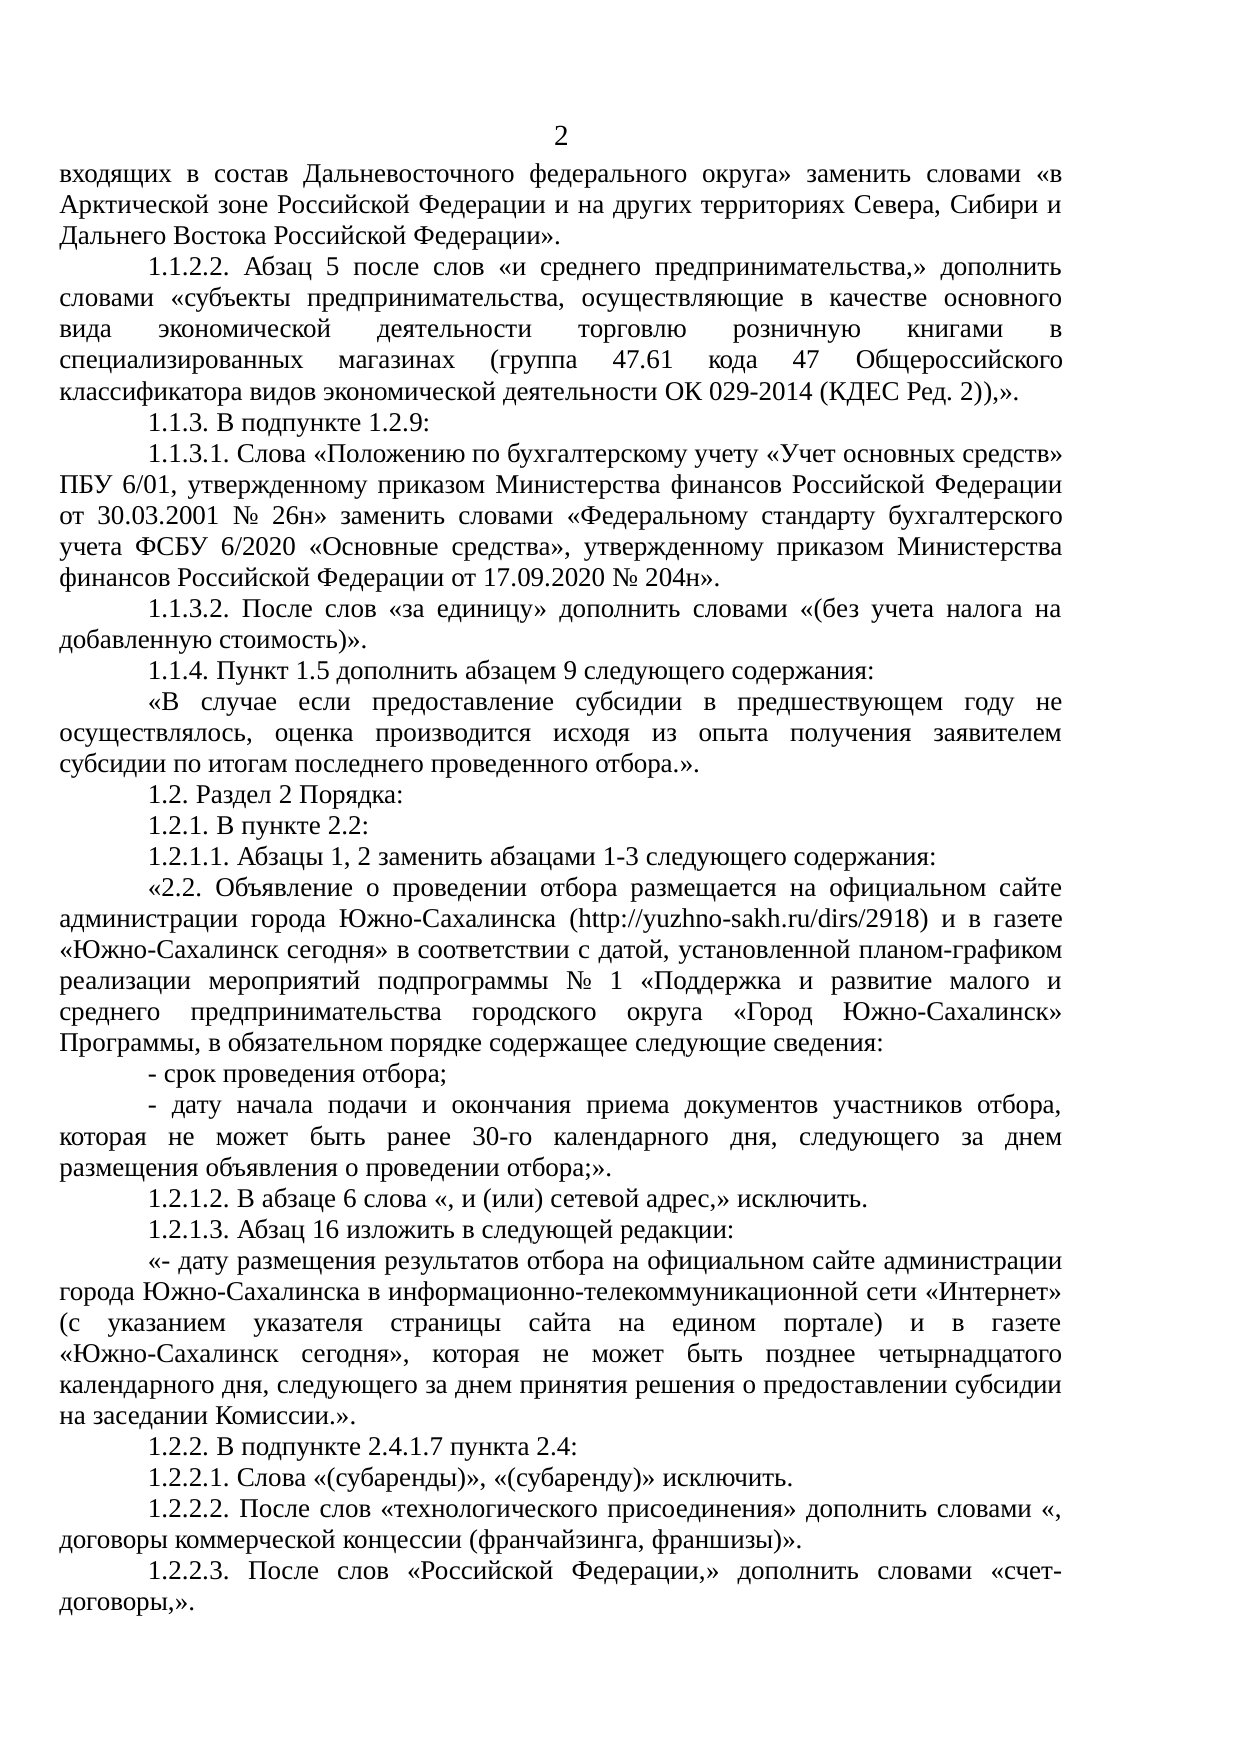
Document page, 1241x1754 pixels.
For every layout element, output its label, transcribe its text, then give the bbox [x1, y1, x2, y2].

text «2.2. Объявление о проведении отбора размещается на официальном сайте администрации города Южно-Сахалинска (http://yuzhno-sakh.ru/dirs/2918) и в газете «Южно-Сахалинск сегодня» в соответствии с датой, установленной планом-графиком реализации мероприятий подпрограммы № 1 «Поддержка и развитие малого и среднего предпринимательства городского округа «Город Южно-Сахалинск» Программы, в обязательном порядке содержащее следующие сведения: [59, 872, 1063, 1058]
text 1.1.2.2. Абзац 5 после слов «и среднего предпринимательства,» дополнить словами «субъекты предпринимательства, осуществляющие в качестве основного вида экономической деятельности торговлю розничную книгами в специализированных магазинах (группа 47.61 кода 47 Общероссийского классификатора видов экономической деятельности ОК 029-2014 (КДЕС Ред. 2)),». [59, 251, 1063, 406]
text 1.2.1.3. Абзац 16 изложить в следующей редакции: [59, 1213, 1063, 1244]
text 1.2.2.1. Слова «(субаренды)», «(субаренду)» исключить. [59, 1461, 1063, 1492]
text 1.2.2. В подпункте 2.4.1.7 пункта 2.4: [59, 1430, 1063, 1461]
text входящих в состав Дальневосточного федерального округа» заменить словами «в Арктической зоне Российской Федерации и на других территориях Севера, Сибири и Дальнего Востока Российской Федерации». [59, 158, 1063, 251]
text 1.1.3. В подпункте 1.2.9: [59, 406, 1063, 437]
text 1.1.4. Пункт 1.5 дополнить абзацем 9 следующего содержания: [59, 654, 1063, 685]
text «- дату размещения результатов отбора на официальном сайте администрации города Южно-Сахалинска в информационно-телекоммуникационной сети «Интернет» (с указанием указателя страницы сайта на едином портале) и в газете «Южно-Сахалинск сегодня», которая не может быть позднее четырнадцатого календарного дня, следующего за днем принятия решения о предоставлении субсидии на заседании Комиссии.». [59, 1244, 1063, 1430]
text «В случае если предоставление субсидии в предшествующем году не осуществлялось, оценка производится исходя из опыта получения заявителем субсидии по итогам последнего проведенного отбора.». [59, 685, 1063, 778]
text 1.1.3.1. Слова «Положению по бухгалтерскому учету «Учет основных средств» ПБУ 6/01, утвержденному приказом Министерства финансов Российской Федерации от 30.03.2001 № 26н» заменить словами «Федеральному стандарту бухгалтерского учета ФСБУ 6/2020 «Основные средства», утвержденному приказом Министерства финансов Российской Федерации от 17.09.2020 № 204н». [59, 437, 1063, 592]
text 1.2. Раздел 2 Порядка: [59, 778, 1063, 809]
text 1.1.3.2. После слов «за единицу» дополнить словами «(без учета налога на добавленную стоимость)». [59, 592, 1063, 654]
text 1.2.1.2. В абзаце 6 слова «, и (или) сетевой адрес,» исключить. [59, 1182, 1063, 1213]
text - срок проведения отбора; [59, 1058, 1063, 1089]
text 1.2.1.1. Абзацы 1, 2 заменить абзацами 1-3 следующего содержания: [59, 841, 1063, 872]
text 1.2.2.2. После слов «технологического присоединения» дополнить словами «, договоры коммерческой концессии (франчайзинга, франшизы)». [59, 1492, 1063, 1554]
text 1.2.2.3. После слов «Российской Федерации,» дополнить словами «счет-договоры,». [59, 1554, 1063, 1617]
text - дату начала подачи и окончания приема документов участников отбора, которая не может быть ранее 30-го календарного дня, следующего за днем размещения объявления о проведении отбора;». [59, 1089, 1063, 1182]
text 1.2.1. В пункте 2.2: [59, 809, 1063, 841]
